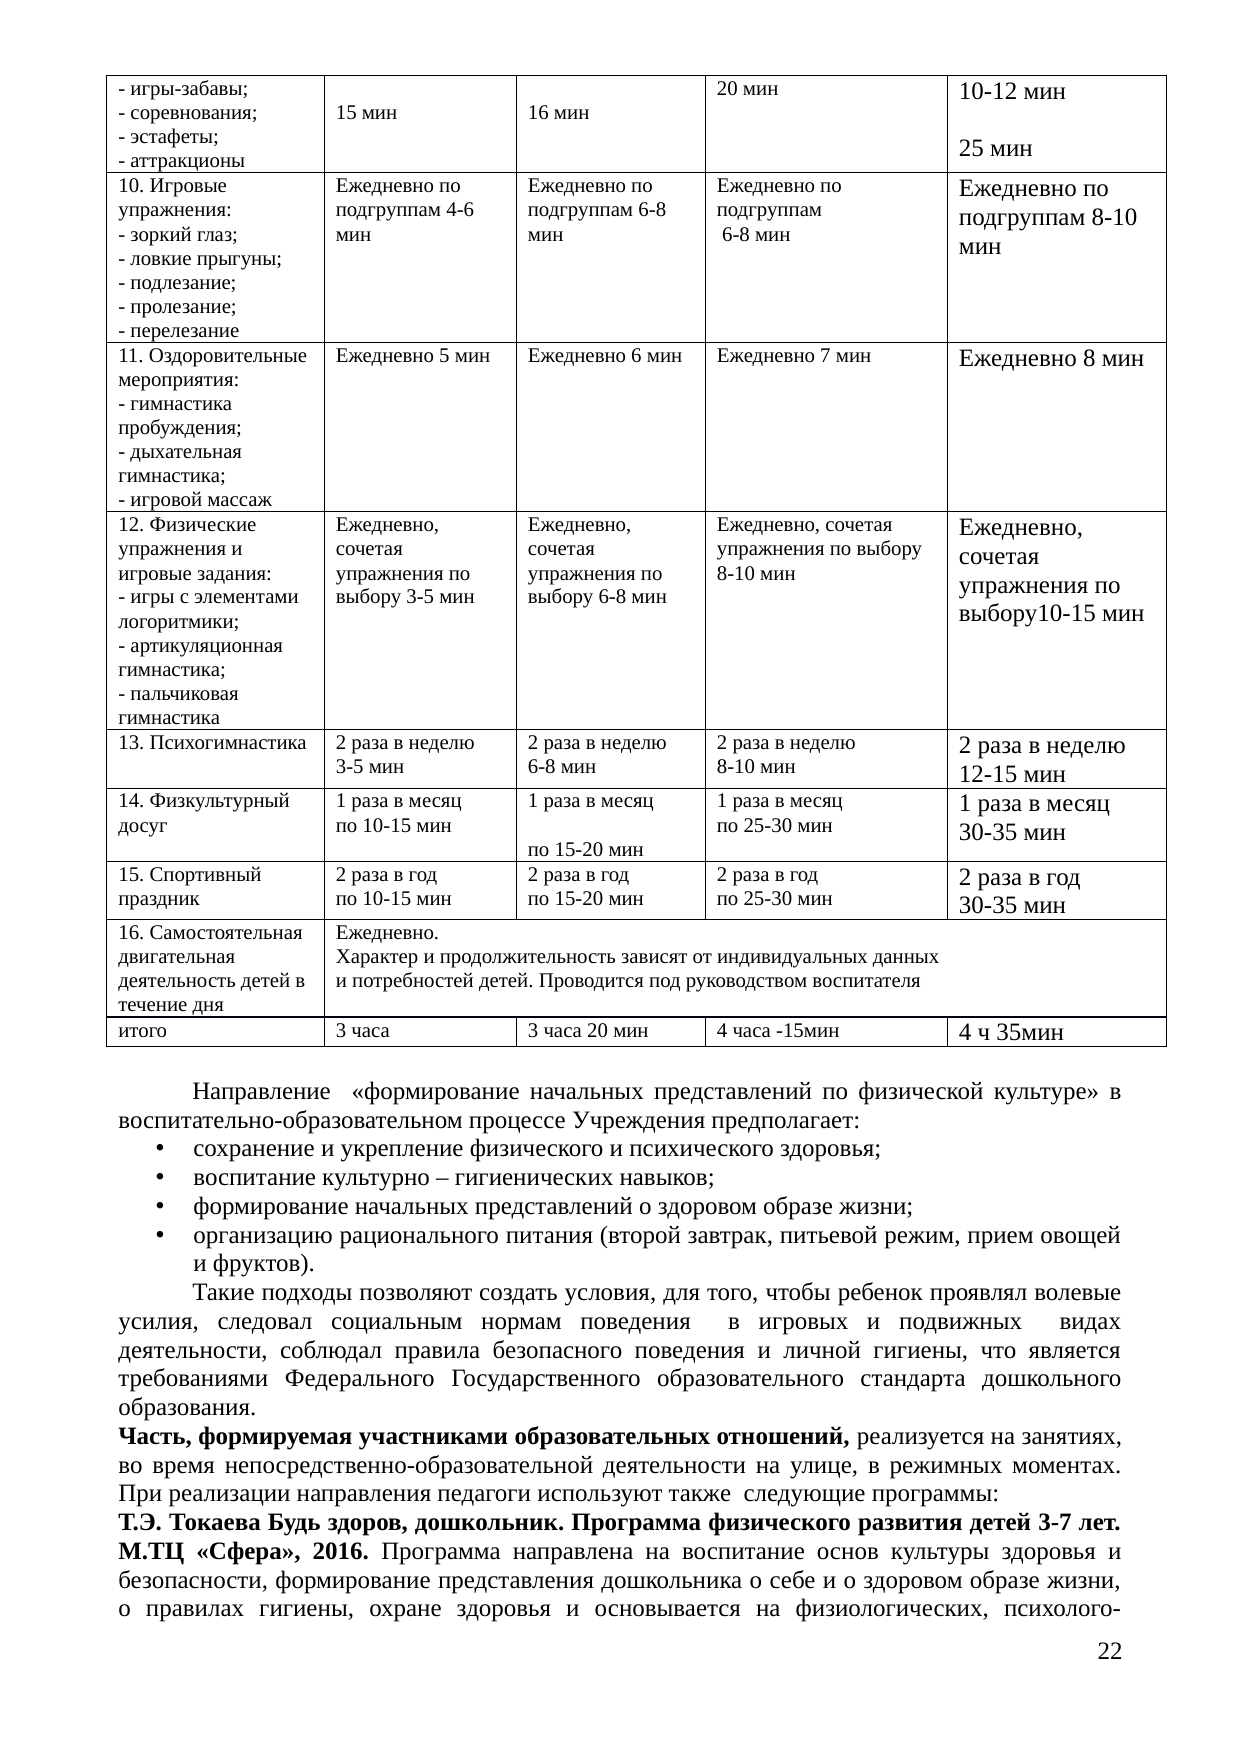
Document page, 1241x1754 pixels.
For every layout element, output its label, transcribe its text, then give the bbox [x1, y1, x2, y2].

text Направление «формирование начальных представлений по физической культуре» в воспитательно-образовательном процессе Учреждения предполагает: [118, 1076, 1122, 1133]
table_cell Ежедневно по подгруппам 6-8 мин [517, 173, 705, 342]
table_cell 13. Психогимнастика [107, 730, 324, 787]
table_cell Ежедневно, сочетая упражнения по выбору 3-5 мин [325, 512, 516, 729]
text Т.Э. Токаева Будь здоров, дошкольник. Программа физического развития детей 3-7 лет. М.ТЦ «Сфера», 2016. Программа направлена на воспитание основ культуры здоровья и безопасности, формирование представления дошкольника о себе и о здоровом образе жизни, о правилах гигиены, охране здоровья и основывается на физиологических, психолого- [118, 1507, 1122, 1622]
table_cell Ежедневно, сочетая упражнения по выбору 6-8 мин [517, 512, 705, 729]
text Такие подходы позволяют создать условия, для того, чтобы ребенок проявлял волевые усилия, следовал социальным нормам поведения в игровых и подвижных видах деятельности, соблюдал правила безопасного поведения и личной гигиены, что является требованиями Федерального Государственного образовательного стандарта дошкольного образования. [118, 1277, 1122, 1421]
table_cell 1 раза в месяц по 25-30 мин [706, 789, 947, 861]
table_cell - игры-забавы; - соревнования; - эстафеты; - аттракционы [107, 76, 324, 172]
table_cell итого [107, 1018, 324, 1046]
list сохранение и укрепление физического и психического здоровья; [156, 1133, 1122, 1162]
list формирование начальных представлений о здоровом образе жизни; [156, 1191, 1122, 1220]
table_cell 15. Спортивный праздник [107, 862, 324, 919]
table_cell 2 раза в год по 15-20 мин [517, 862, 705, 919]
table_cell 4 часа -15мин [706, 1018, 947, 1046]
table_cell 11. Оздоровительные мероприятия: - гимнастика пробуждения; - дыхательная гимнастика; - игровой массаж [107, 343, 324, 511]
table_cell 2 раза в неделю 6-8 мин [517, 730, 705, 787]
table_cell 2 раза в год по 25-30 мин [706, 862, 947, 919]
table_cell 3 часа [325, 1018, 516, 1046]
table_cell 2 раза в неделю 8-10 мин [706, 730, 947, 787]
table_cell 3 часа 20 мин [517, 1018, 705, 1046]
table_cell 20 мин [706, 76, 947, 172]
table_cell 2 раза в год по 10-15 мин [325, 862, 516, 919]
table_cell Ежедневно. Характер и продолжительность зависят от индивидуальных данных и потребностей детей. Проводится под руководством воспитателя [325, 920, 1166, 1016]
table_cell 16. Самостоятельная двигательная деятельность детей в течение дня [107, 920, 324, 1016]
text Часть, формируемая участниками образовательных отношений, реализуется на занятиях, во время непосредственно-образовательной деятельности на улице, в режимных моментах. При реализации направления педагоги используют также следующие программы: [118, 1421, 1122, 1507]
table_cell 2 раза в неделю 12-15 мин [948, 730, 1166, 787]
table_cell 10. Игровые упражнения: - зоркий глаз; - ловкие прыгуны; - подлезание; - пролезание; - перелезание [107, 173, 324, 342]
table_cell 12. Физические упражнения и игровые задания: - игры с элементами логоритмики; - артикуляционная гимнастика; - пальчиковая гимнастика [107, 512, 324, 729]
list организацию рационального питания (второй завтрак, питьевой режим, прием овощей и фруктов). [156, 1220, 1122, 1277]
list воспитание культурно – гигиенических навыков; [156, 1162, 1122, 1191]
table_cell 2 раза в год 30-35 мин [948, 862, 1166, 919]
table_cell Ежедневно по подгруппам 8-10 мин [948, 173, 1166, 342]
table_cell 16 мин [517, 76, 705, 172]
table_cell Ежедневно 6 мин [517, 343, 705, 511]
table_cell Ежедневно по подгруппам 6-8 мин [706, 173, 947, 342]
table_cell 1 раза в месяц по 10-15 мин [325, 789, 516, 861]
table_cell 10-12 мин 25 мин [948, 76, 1166, 172]
table_cell 1 раза в месяц по 15-20 мин [517, 789, 705, 861]
table_cell Ежедневно 8 мин [948, 343, 1166, 511]
table_cell 14. Физкультурный досуг [107, 789, 324, 861]
table_cell Ежедневно, сочетая упражнения по выбору 8-10 мин [706, 512, 947, 729]
table_cell Ежедневно по подгруппам 4-6 мин [325, 173, 516, 342]
table_cell 2 раза в неделю 3-5 мин [325, 730, 516, 787]
table_cell Ежедневно 7 мин [706, 343, 947, 511]
table_cell Ежедневно, сочетая упражнения по выбору10-15 мин [948, 512, 1166, 729]
table_cell 4 ч 35мин [948, 1018, 1166, 1046]
table_cell 15 мин [325, 76, 516, 172]
table_cell 1 раза в месяц 30-35 мин [948, 789, 1166, 861]
table_cell Ежедневно 5 мин [325, 343, 516, 511]
